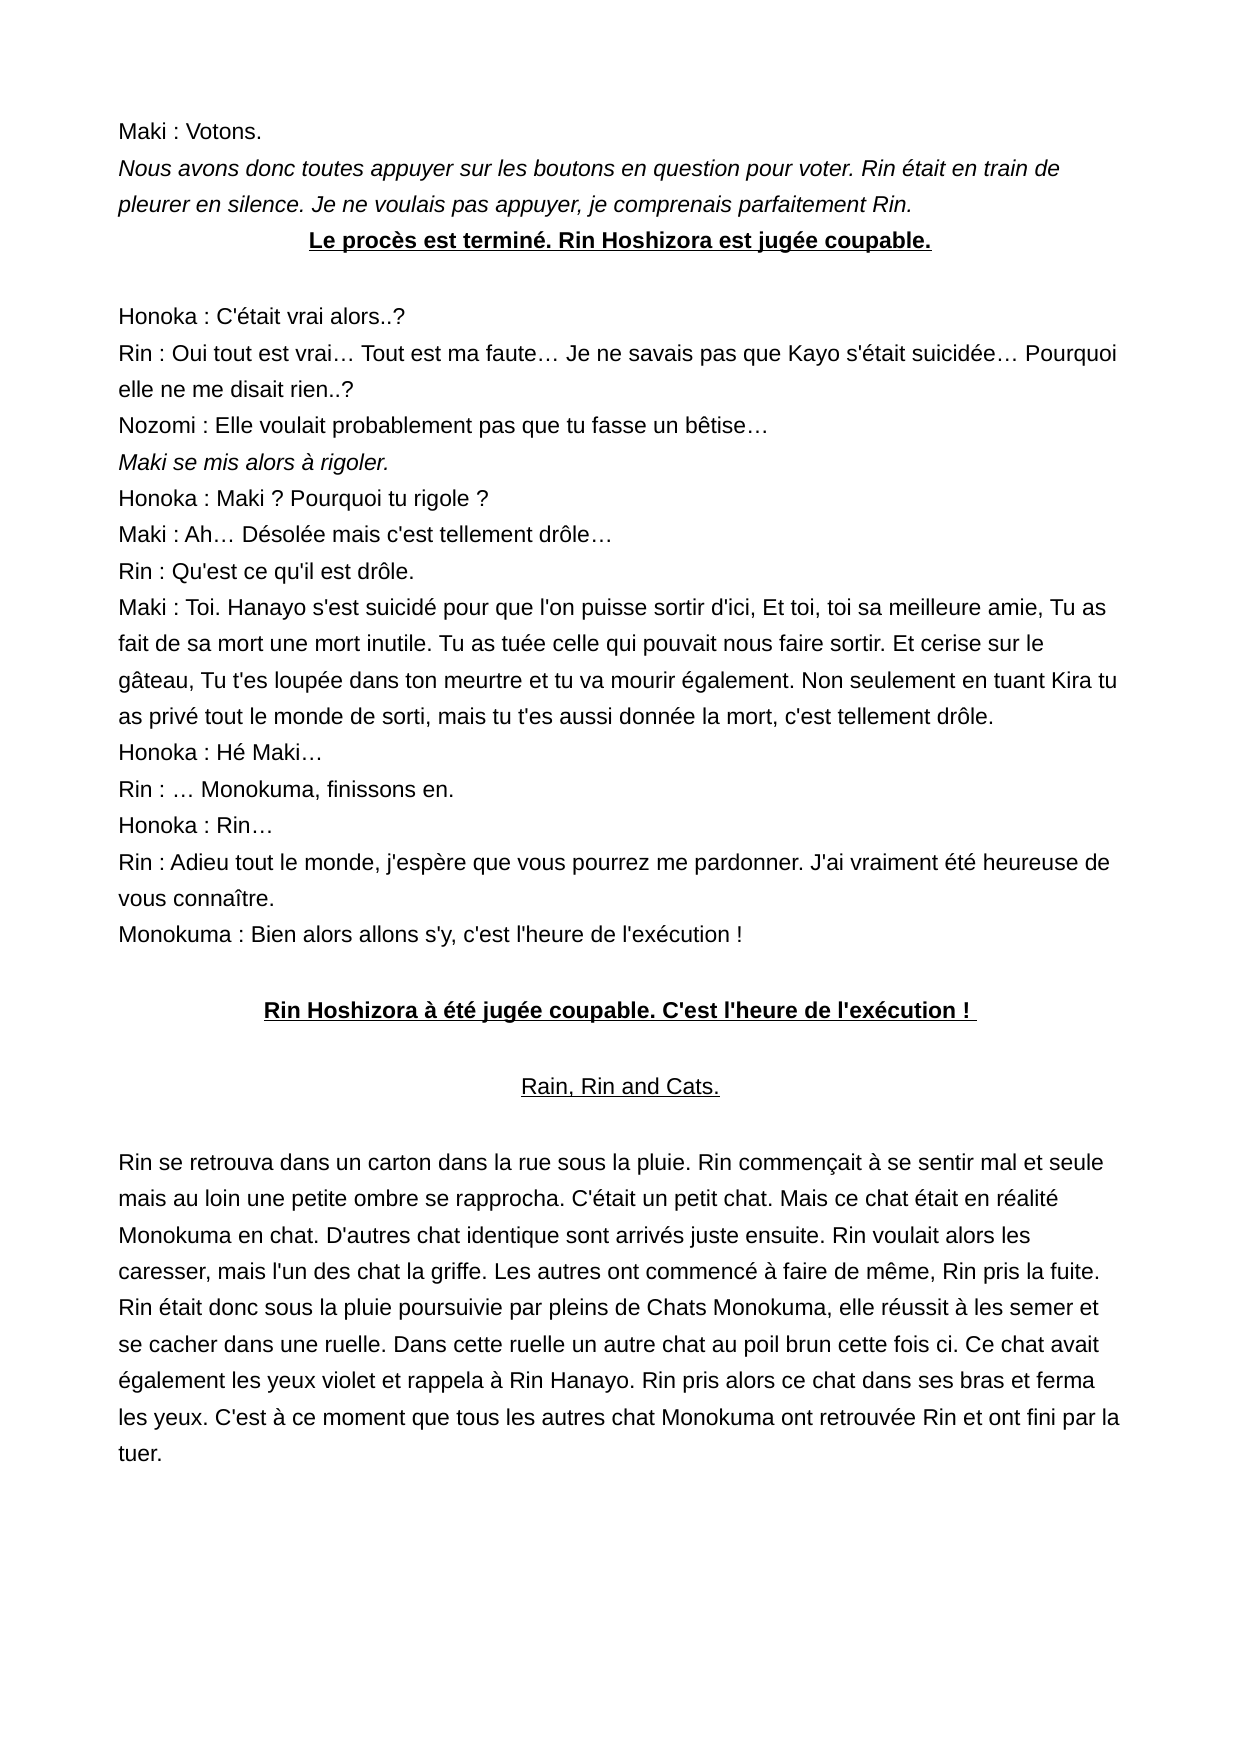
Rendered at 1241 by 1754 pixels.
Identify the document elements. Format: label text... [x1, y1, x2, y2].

text Honoka : Rin… [118, 812, 1122, 838]
text Rin : Qu'est ce qu'il est drôle. [118, 558, 1122, 584]
text Rain, Rin and Cats. [118, 1073, 1122, 1099]
text Monokuma : Bien alors allons s'y, c'est l'heure de l'exécution ! [118, 921, 1122, 947]
text Honoka : Hé Maki… [118, 739, 1122, 766]
text Maki : Ah… Désolée mais c'est tellement drôle… [118, 521, 1122, 548]
text Maki se mis alors à rigoler. [118, 448, 1122, 475]
text Le procès est terminé. Rin Hoshizora est jugée coupable. [118, 227, 1122, 253]
text Rin se retrouva dans un carton dans la rue sous la pluie. Rin commençait à se sentir mal et seule mais au loin une petite ombre se rapprocha. C'était un petit chat. Mais ce chat était en réalité Monokuma en chat. D'autres chat identique sont arrivés juste ensuite. Rin voulait alors les caresser, mais l'un des chat la griffe. Les autres ont commencé à faire de même, Rin pris la fuite. Rin était donc sous la pluie poursuivie par pleins de Chats Monokuma, elle réussit à les semer et se cacher dans une ruelle. Dans cette ruelle un autre chat au poil brun cette fois ci. Ce chat avait également les yeux violet et rappela à Rin Hanayo. Rin pris alors ce chat dans ses bras et ferma les yeux. C'est à ce moment que tous les autres chat Monokuma ont retrouvée Rin et ont fini par la tuer. [118, 1149, 1122, 1466]
text Rin : Adieu tout le monde, j'espère que vous pourrez me pardonner. J'ai vraiment été heureuse de vous connaître. [118, 848, 1122, 911]
text Nous avons donc toutes appuyer sur les boutons en question pour voter. Rin était en train de pleurer en silence. Je ne voulais pas appuyer, je comprenais parfaitement Rin. [118, 154, 1122, 217]
text Rin Hoshizora à été jugée coupable. C'est l'heure de l'exécution ! [118, 997, 1122, 1023]
text Maki : Toi. Hanayo s'est suicidé pour que l'on puisse sortir d'ici, Et toi, toi sa meilleure amie, Tu as fait de sa mort une mort inutile. Tu as tuée celle qui pouvait nous faire sortir. Et cerise sur le gâteau, Tu t'es loupée dans ton meurtre et tu va mourir également. Non seulement en tuant Kira tu as privé tout le monde de sorti, mais tu t'es aussi donnée la mort, c'est tellement drôle. [118, 594, 1122, 729]
text Rin : … Monokuma, finissons en. [118, 776, 1122, 802]
text Honoka : Maki ? Pourquoi tu rigole ? [118, 485, 1122, 511]
text Maki : Votons. [118, 118, 1122, 144]
text Rin : Oui tout est vrai… Tout est ma faute… Je ne savais pas que Kayo s'était suicidée… Pourquoi elle ne me disait rien..? [118, 339, 1122, 402]
text Honoka : C'était vrai alors..? [118, 303, 1122, 329]
text Nozomi : Elle voulait probablement pas que tu fasse un bêtise… [118, 412, 1122, 438]
